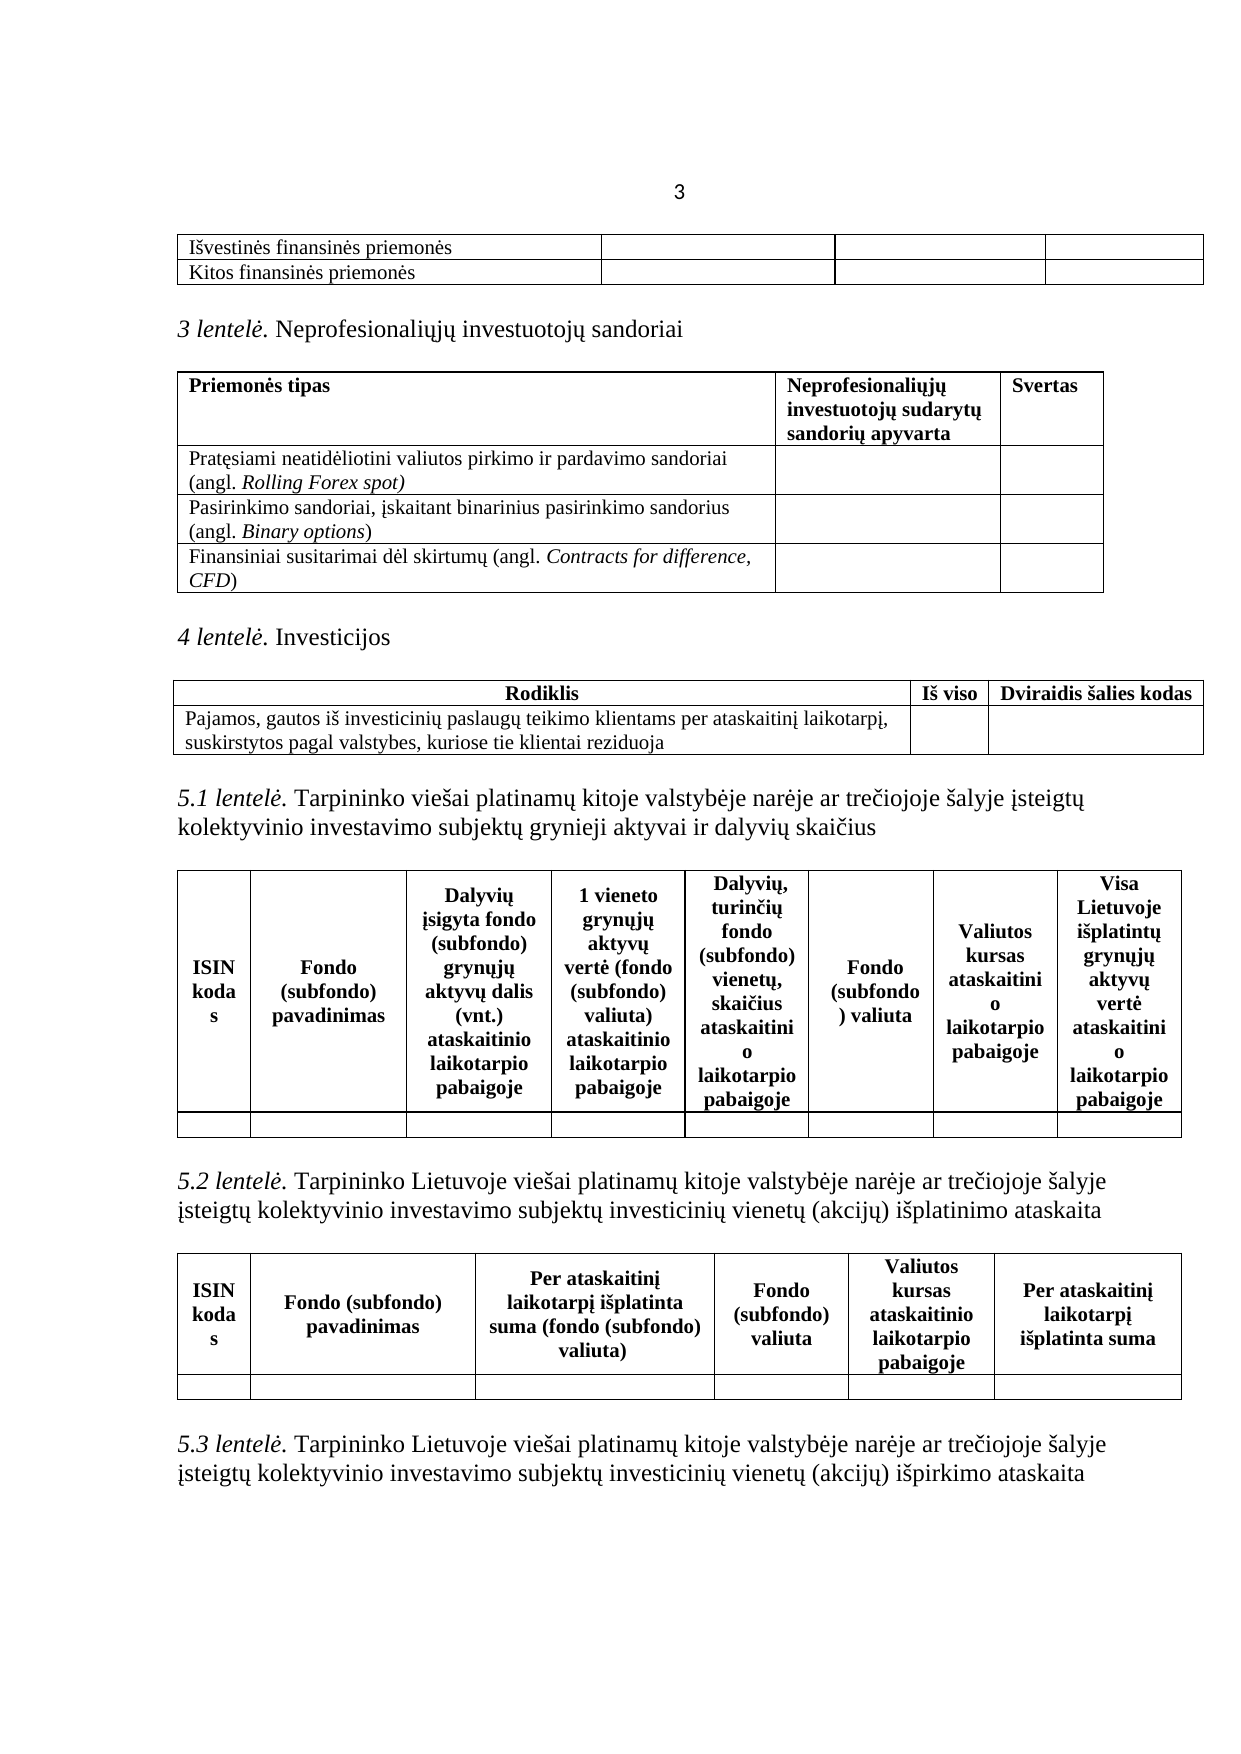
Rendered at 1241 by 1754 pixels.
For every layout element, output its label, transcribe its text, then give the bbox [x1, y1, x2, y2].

table_cell Pajamos, gautos iš investicinių paslaugų teikimo klientams per ataskaitinį laikotarpį, suskirstytos pagal valstybes, kuriose tie klientai reziduoja [174, 706, 910, 754]
table_header Per ataskaitinį laikotarpį išplatinta suma [995, 1254, 1181, 1374]
table_cell [476, 1375, 714, 1399]
table_cell [552, 1113, 684, 1137]
table_cell [251, 1375, 475, 1399]
table_header Valiutos kursas ataskaitinio laikotarpio pabaigoje [849, 1254, 994, 1374]
table_cell [911, 706, 988, 754]
text 3 lentelė. Neprofesionaliųjų investuotojų sandoriai [177, 314, 1181, 343]
table_cell Kitos finansinės priemonės [178, 260, 601, 284]
table_header Dviraidis šalies kodas [989, 681, 1203, 704]
table_cell [836, 235, 1045, 259]
table_cell Pratęsiami neatidėliotini valiutos pirkimo ir pardavimo sandoriai (angl. Rolling Forex spot) [178, 446, 775, 494]
text 5.3 lentelė. Tarpininko Lietuvoje viešai platinamų kitoje valstybėje narėje ar trečiojoje šalyje įsteigtų kolektyvinio investavimo subjektų investicinių vienetų (akcijų) išpirkimo ataskaita [177, 1429, 1181, 1486]
table_header Neprofesionaliųjų investuotojų sudarytų sandorių apyvarta [776, 373, 1000, 445]
table_cell [934, 1113, 1057, 1137]
table_header Fondo (subfondo) valiuta [715, 1254, 848, 1374]
table_header Valiutos kursas ataskaitinio laikotarpio pabaigoje [934, 871, 1057, 1111]
text 5.1 lentelė. Tarpininko viešai platinamų kitoje valstybėje narėje ar trečiojoje šalyje įsteigtų kolektyvinio investavimo subjektų grynieji aktyvai ir dalyvių skaičius [177, 783, 1181, 841]
text 4 lentelė. Investicijos [177, 622, 1181, 651]
table_cell Pasirinkimo sandoriai, įskaitant binarinius pasirinkimo sandorius (angl. Binary options) [178, 495, 775, 543]
table_cell [251, 1113, 406, 1137]
table_header Dalyvių įsigyta fondo (subfondo) grynųjų aktyvų dalis (vnt.) ataskaitinio laikotarpio pabaigoje [407, 871, 551, 1111]
table_header Fondo (subfondo) valiuta [809, 871, 933, 1111]
table_cell [776, 495, 1000, 543]
table_header ISIN kodas [178, 871, 250, 1111]
table_header Priemonės tipas [178, 373, 775, 445]
table_cell [1001, 446, 1103, 494]
table_cell [776, 544, 1000, 592]
table_cell [407, 1113, 551, 1137]
text 5.2 lentelė. Tarpininko Lietuvoje viešai platinamų kitoje valstybėje narėje ar trečiojoje šalyje įsteigtų kolektyvinio investavimo subjektų investicinių vienetų (akcijų) išplatinimo ataskaita [177, 1166, 1181, 1224]
table_cell [989, 706, 1203, 754]
table_cell [1046, 235, 1203, 259]
table_cell [686, 1113, 808, 1137]
table_cell [776, 446, 1000, 494]
table_cell [1001, 495, 1103, 543]
table_cell [178, 1375, 250, 1399]
table_header 1 vieneto grynųjų aktyvų vertė (fondo (subfondo) valiuta) ataskaitinio laikotarpio pabaigoje [552, 871, 684, 1111]
table_cell [849, 1375, 994, 1399]
table_cell [178, 1113, 250, 1137]
table_cell [602, 260, 834, 284]
table_cell [836, 260, 1045, 284]
table_cell Išvestinės finansinės priemonės [178, 235, 601, 259]
table_cell [1001, 544, 1103, 592]
table_header Fondo (subfondo) pavadinimas [251, 1254, 475, 1374]
table_cell [995, 1375, 1181, 1399]
table_header Svertas [1001, 373, 1103, 445]
table_header Per ataskaitinį laikotarpį išplatinta suma (fondo (subfondo) valiuta) [476, 1254, 714, 1374]
table_header Fondo (subfondo) pavadinimas [251, 871, 406, 1111]
table_cell Finansiniai susitarimai dėl skirtumų (angl. Contracts for difference, CFD) [178, 544, 775, 592]
table_header ISIN kodas [178, 1254, 250, 1374]
table_cell [1058, 1113, 1181, 1137]
table_cell [715, 1375, 848, 1399]
table_cell [1046, 260, 1203, 284]
table_cell [602, 235, 834, 259]
table_header Rodiklis [174, 681, 910, 704]
table_cell [809, 1113, 933, 1137]
table_header Dalyvių, turinčių fondo (subfondo) vienetų, skaičius ataskaitinio laikotarpio pabaigoje [686, 871, 808, 1111]
table_header Visa Lietuvoje išplatintų grynųjų aktyvų vertė ataskaitinio laikotarpio pabaigoje [1058, 871, 1181, 1111]
table_header Iš viso [911, 681, 988, 704]
